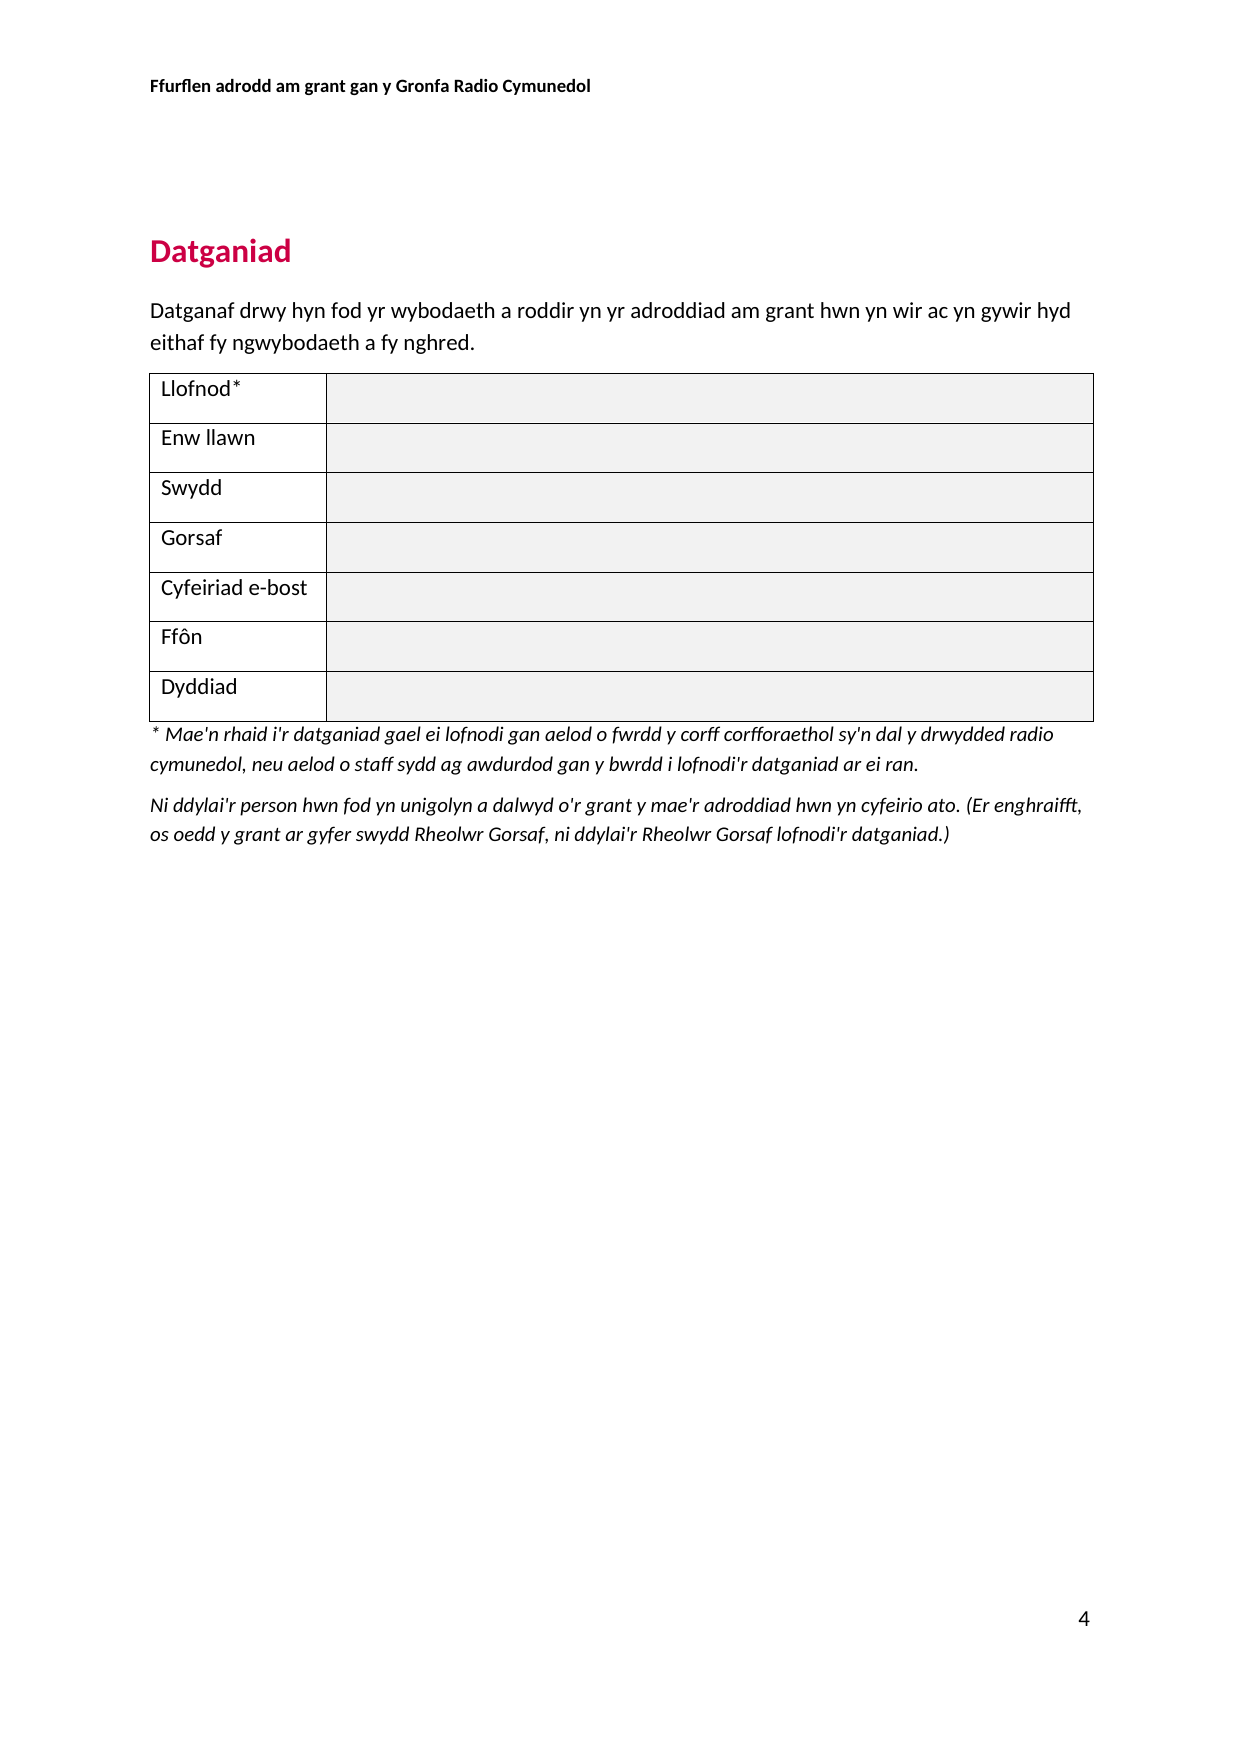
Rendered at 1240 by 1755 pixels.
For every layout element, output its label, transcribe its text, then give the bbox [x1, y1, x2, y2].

text * Mae'n rhaid i'r datganiad gael ei lofnodi gan aelod o fwrdd y corff corfforaethol sy'n dal y drwydded radio cymunedol, neu aelod o staff sydd ag awdurdod gan y bwrdd i lofnodi'r datganiad ar ei ran. [150, 722, 1089, 776]
table_cell Swydd [150, 473, 326, 522]
subtitle Datganiad [150, 230, 1089, 271]
table_cell Enw llawn [150, 424, 326, 472]
text Datganaf drwy hyn fod yr wybodaeth a roddir yn yr adroddiad am grant hwn yn wir ac yn gywir hyd eithaf fy ngwybodaeth a fy nghred. [150, 296, 1089, 356]
table_header Llofnod* [150, 374, 326, 422]
table_header [327, 374, 1093, 422]
table_cell [327, 573, 1093, 621]
table_cell Dyddiad [150, 672, 326, 721]
table_cell [327, 672, 1093, 721]
table_cell Gorsaf [150, 523, 326, 572]
table_cell Cyfeiriad e-bost [150, 573, 326, 621]
table_cell [327, 473, 1093, 522]
table_cell [327, 622, 1093, 671]
table_cell [327, 523, 1093, 572]
text Ni ddylai'r person hwn fod yn unigolyn a dalwyd o'r grant y mae'r adroddiad hwn yn cyfeirio ato. (Er enghraifft, os oedd y grant ar gyfer swydd Rheolwr Gorsaf, ni ddylai'r Rheolwr Gorsaf lofnodi'r datganiad.) [150, 792, 1089, 847]
table_cell [327, 424, 1093, 472]
table_cell Ffôn [150, 622, 326, 671]
